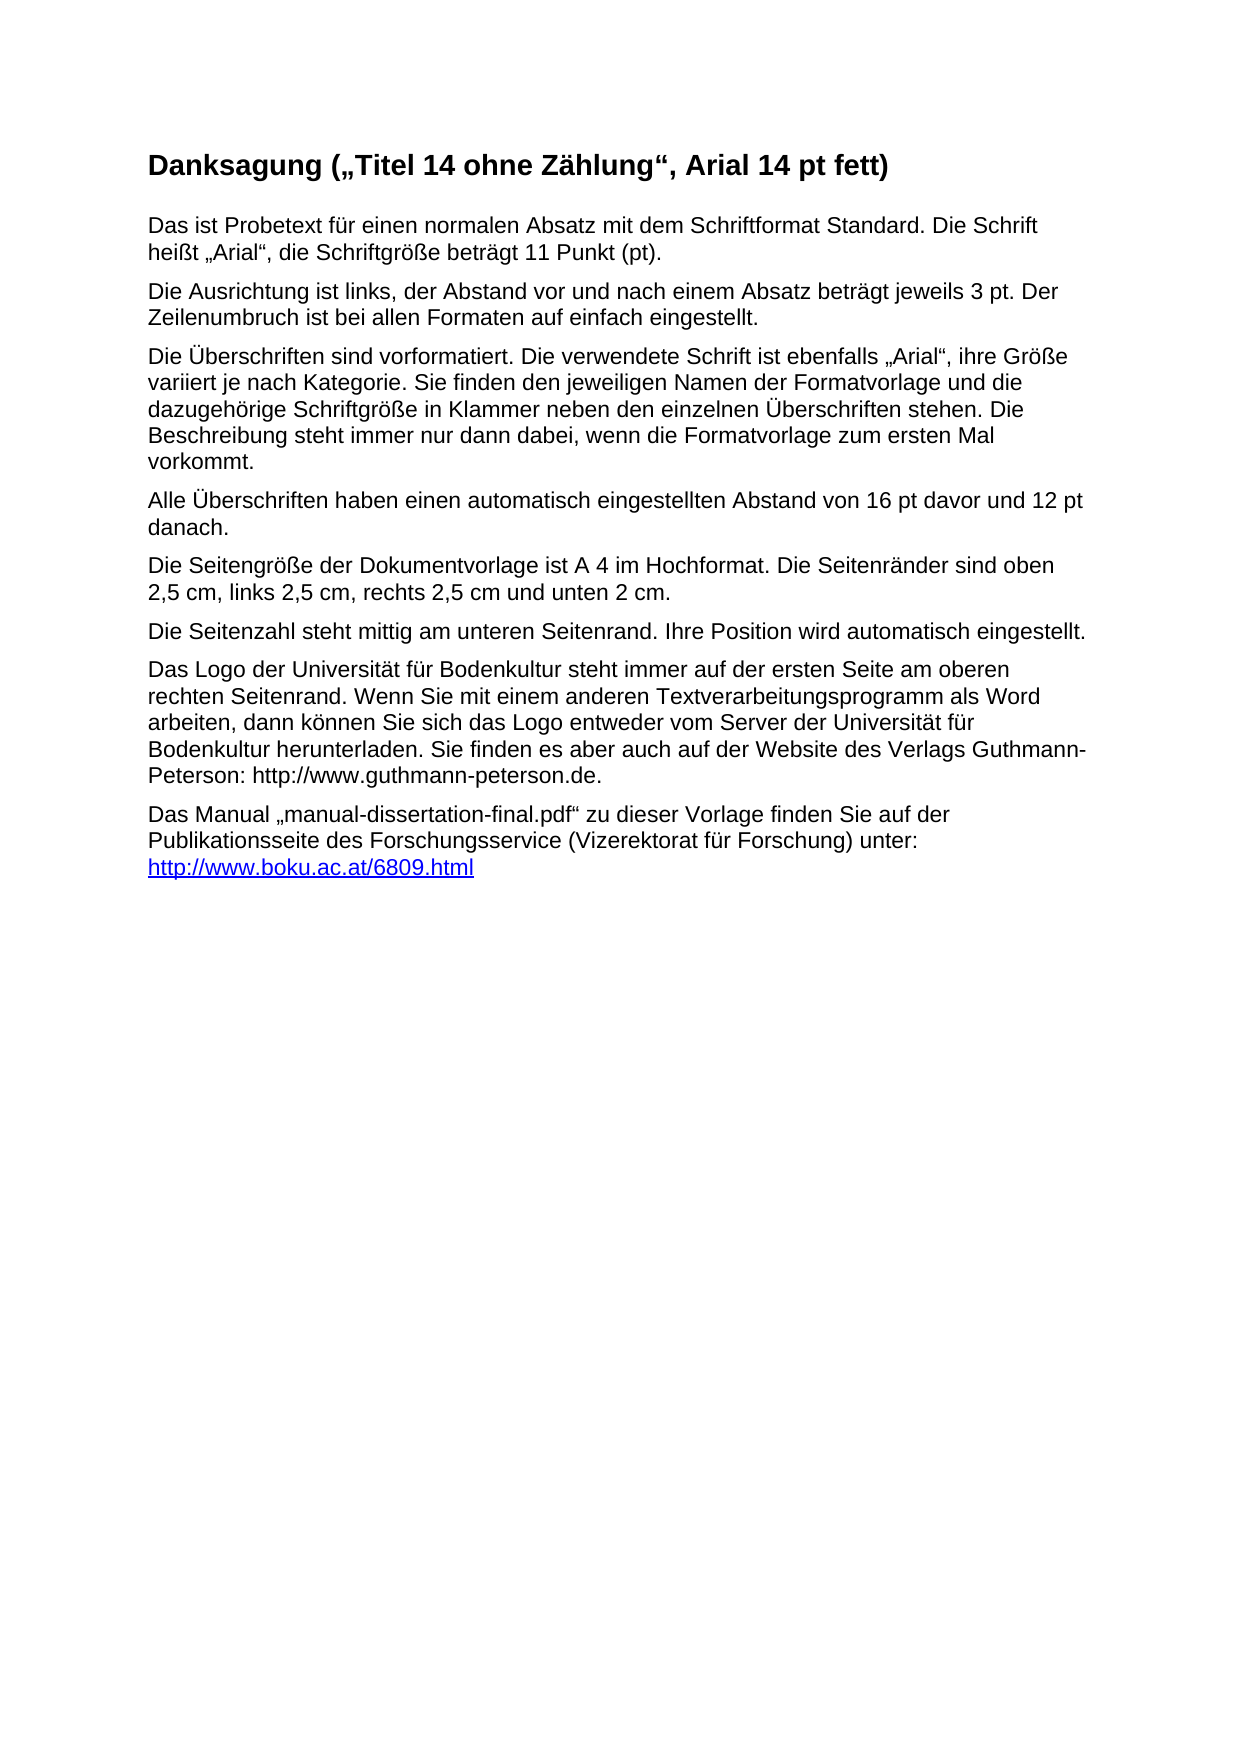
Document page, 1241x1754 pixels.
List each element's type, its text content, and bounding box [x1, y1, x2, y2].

text Die Ausrichtung ist links, der Abstand vor und nach einem Absatz beträgt jeweils 3 pt. Der Zeilenumbruch ist bei allen Formaten auf einfach eingestellt. [148, 278, 1092, 330]
text Das Manual „manual-dissertation-final.pdf“ zu dieser Vorlage finden Sie auf der Publikationsseite des Forschungsservice (Vizerektorat für Forschung) unter: http://www.boku.ac.at/6809.html [148, 801, 1092, 880]
text Das ist Probetext für einen normalen Absatz mit dem Schriftformat Standard. Die Schrift heißt „Arial“, die Schriftgröße beträgt 11 Punkt (pt). [148, 212, 1092, 265]
text Das Logo der Universität für Bodenkultur steht immer auf der ersten Seite am oberen rechten Seitenrand. Wenn Sie mit einem anderen Textverarbeitungsprogramm als Word arbeiten, dann können Sie sich das Logo entweder vom Server der Universität für Bodenkultur herunterladen. Sie finden es aber auch auf der Website des Verlags Guthmann-Peterson: http://www.guthmann-peterson.de. [148, 656, 1092, 788]
text Alle Überschriften haben einen automatisch eingestellten Abstand von 16 pt davor und 12 pt danach. [148, 487, 1092, 540]
text Die Überschriften sind vorformatiert. Die verwendete Schrift ist ebenfalls „Arial“, ihre Größe variiert je nach Kategorie. Sie finden den jeweiligen Namen der Formatvorlage und die dazugehörige Schriftgröße in Klammer neben den einzelnen Überschriften stehen. Die Beschreibung steht immer nur dann dabei, wenn die Formatvorlage zum ersten Mal vorkommt. [148, 343, 1092, 475]
text Danksagung („Titel 14 ohne Zählung“, Arial 14 pt fett) [148, 148, 1092, 181]
text Die Seitenzahl steht mittig am unteren Seitenrand. Ihre Position wird automatisch eingestellt. [148, 618, 1092, 644]
text Die Seitengröße der Dokumentvorlage ist A 4 im Hochformat. Die Seitenränder sind oben 2,5 cm, links 2,5 cm, rechts 2,5 cm und unten 2 cm. [148, 552, 1092, 605]
